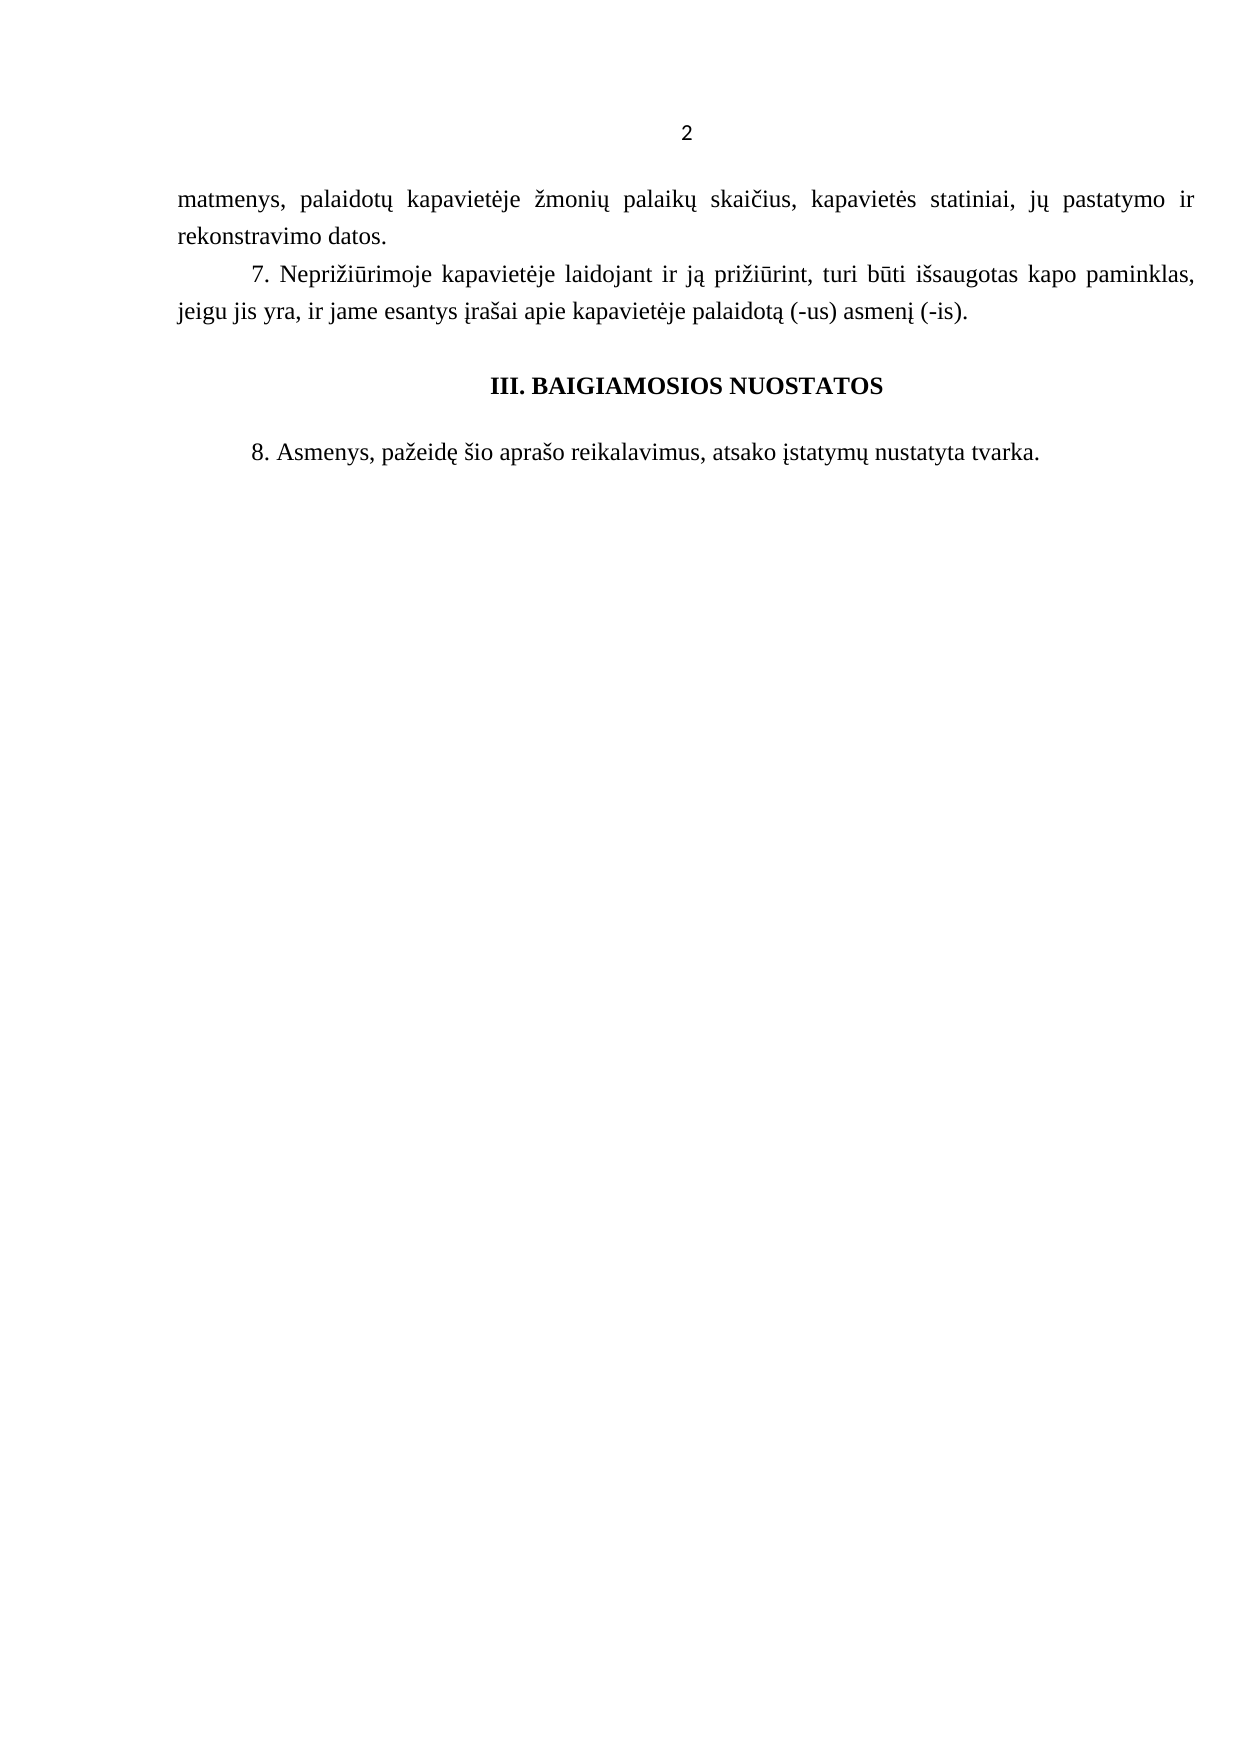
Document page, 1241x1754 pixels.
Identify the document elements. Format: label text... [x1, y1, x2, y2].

text III. BAIGIAMOSIOS NUOSTATOS [177, 362, 1196, 400]
text matmenys, palaidotų kapavietėje žmonių palaikų skaičius, kapavietės statiniai, jų pastatymo ir rekonstravimo datos. [177, 175, 1196, 250]
text 7. Neprižiūrimoje kapavietėje laidojant ir ją prižiūrint, turi būti išsaugotas kapo paminklas, jeigu jis yra, ir jame esantys įrašai apie kapavietėje palaidotą (-us) asmenį (-is). [177, 250, 1196, 325]
text 8. Asmenys, pažeidę šio aprašo reikalavimus, atsako įstatymų nustatyta tvarka. [177, 429, 1196, 466]
